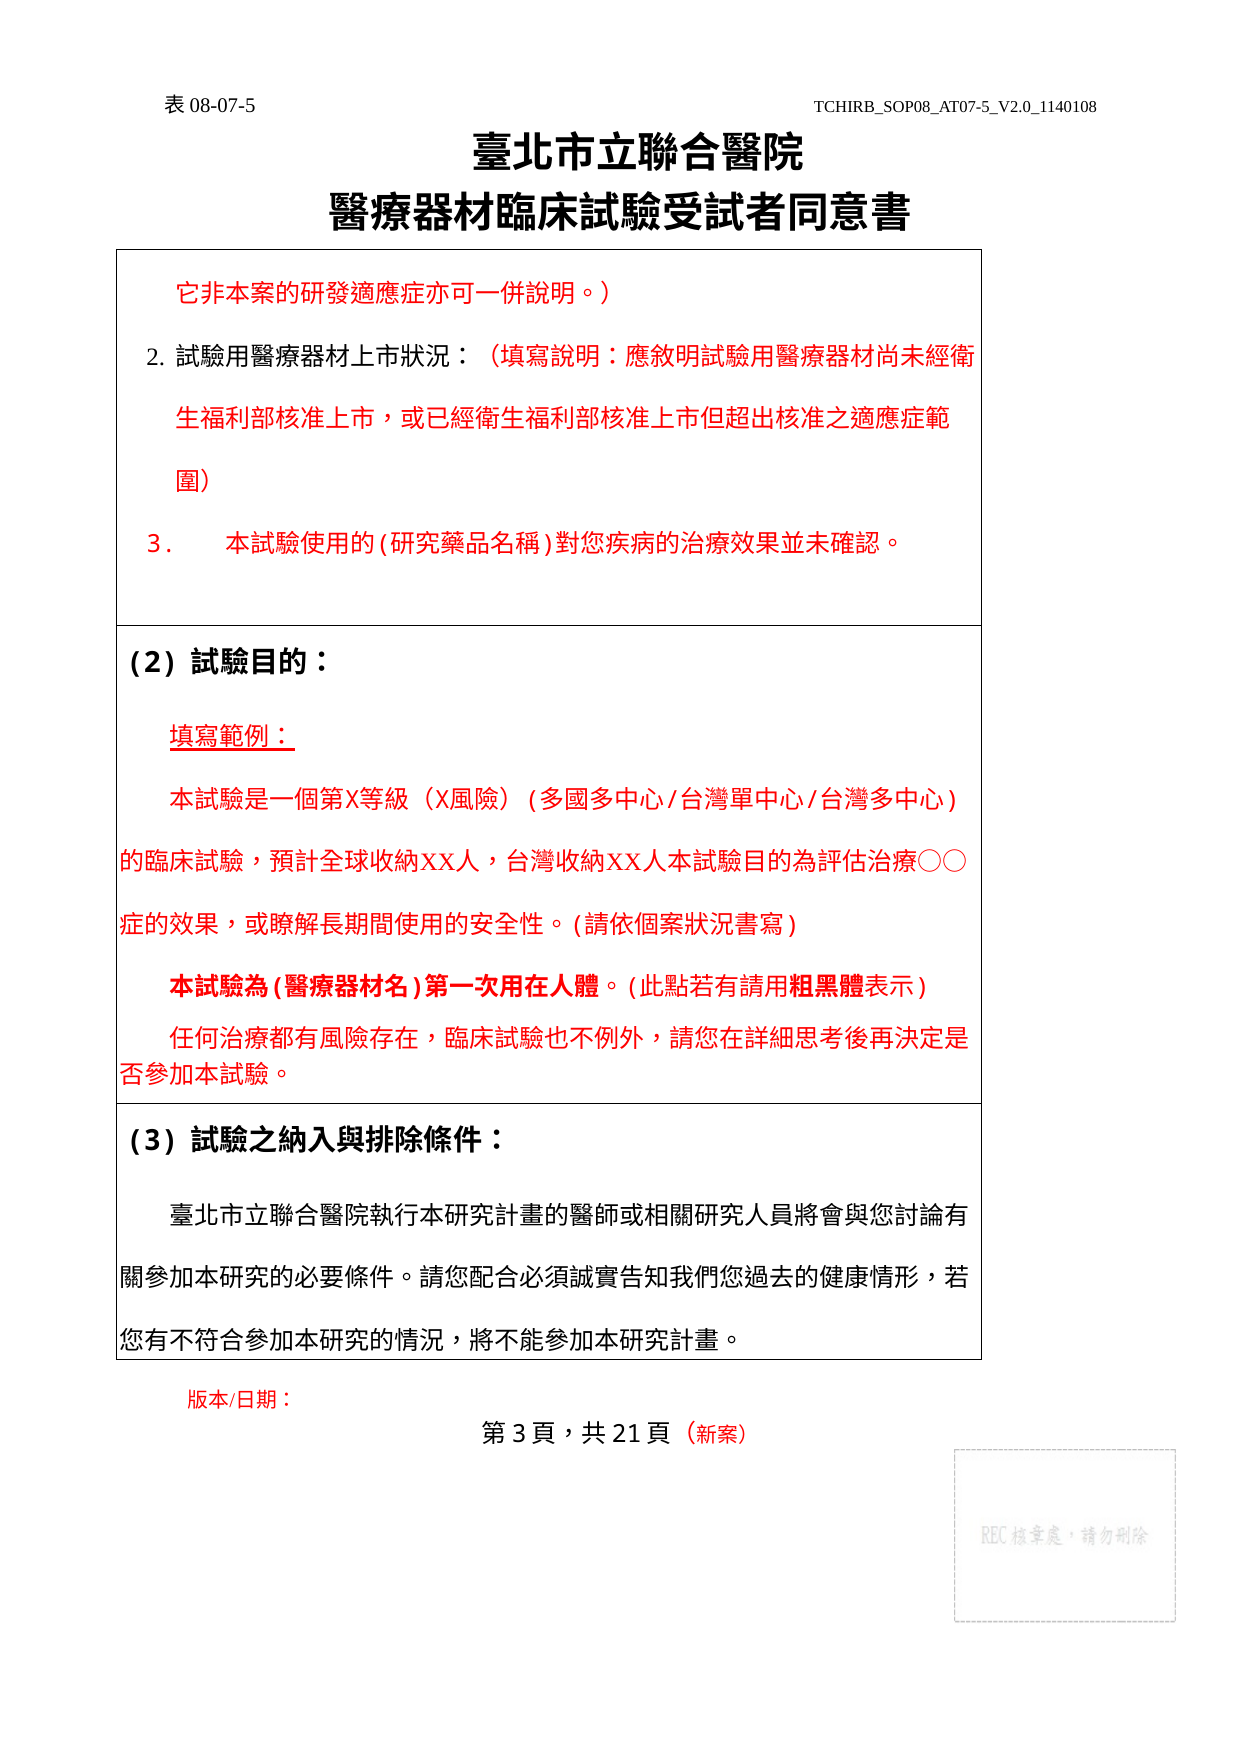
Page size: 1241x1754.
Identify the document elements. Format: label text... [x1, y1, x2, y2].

table_cell 試驗之納入與排除條件： 臺北市立聯合醫院執行本研究計畫的醫師或相關研究人員將會與您討論有關參加本研究的必要條件。請您配合必須誠實告知我們您過去的健康情形，若您有不符合參加本研究的情況，將不能參加本研究計畫。 [117, 1104, 981, 1359]
table_cell 它非本案的研發適應症亦可一併說明。） 試驗用醫療器材上市狀況：（填寫說明：應敘明試驗用醫療器材尚未經衛生福利部核准上市，或已經衛生福利部核准上市但超出核准之適應症範圍） 本試驗使用的(研究藥品名稱)對您疾病的治療效果並未確認。 [117, 250, 981, 625]
table_cell 試驗目的： 填寫範例： 本試驗是一個第X等級（X風險）(多國多中心/台灣單中心/台灣多中心)的臨床試驗，預計全球收納XX人，台灣收納XX人本試驗目的為評估治療○○症的效果，或瞭解長期間使用的安全性。(請依個案狀況書寫) 本試驗為(醫療器材名)第一次用在人體。(此點若有請用粗黑體表示) 任何治療都有風險存在，臨床試驗也不例外，請您在詳細思考後再決定是否參加本試驗。 [117, 626, 981, 1103]
